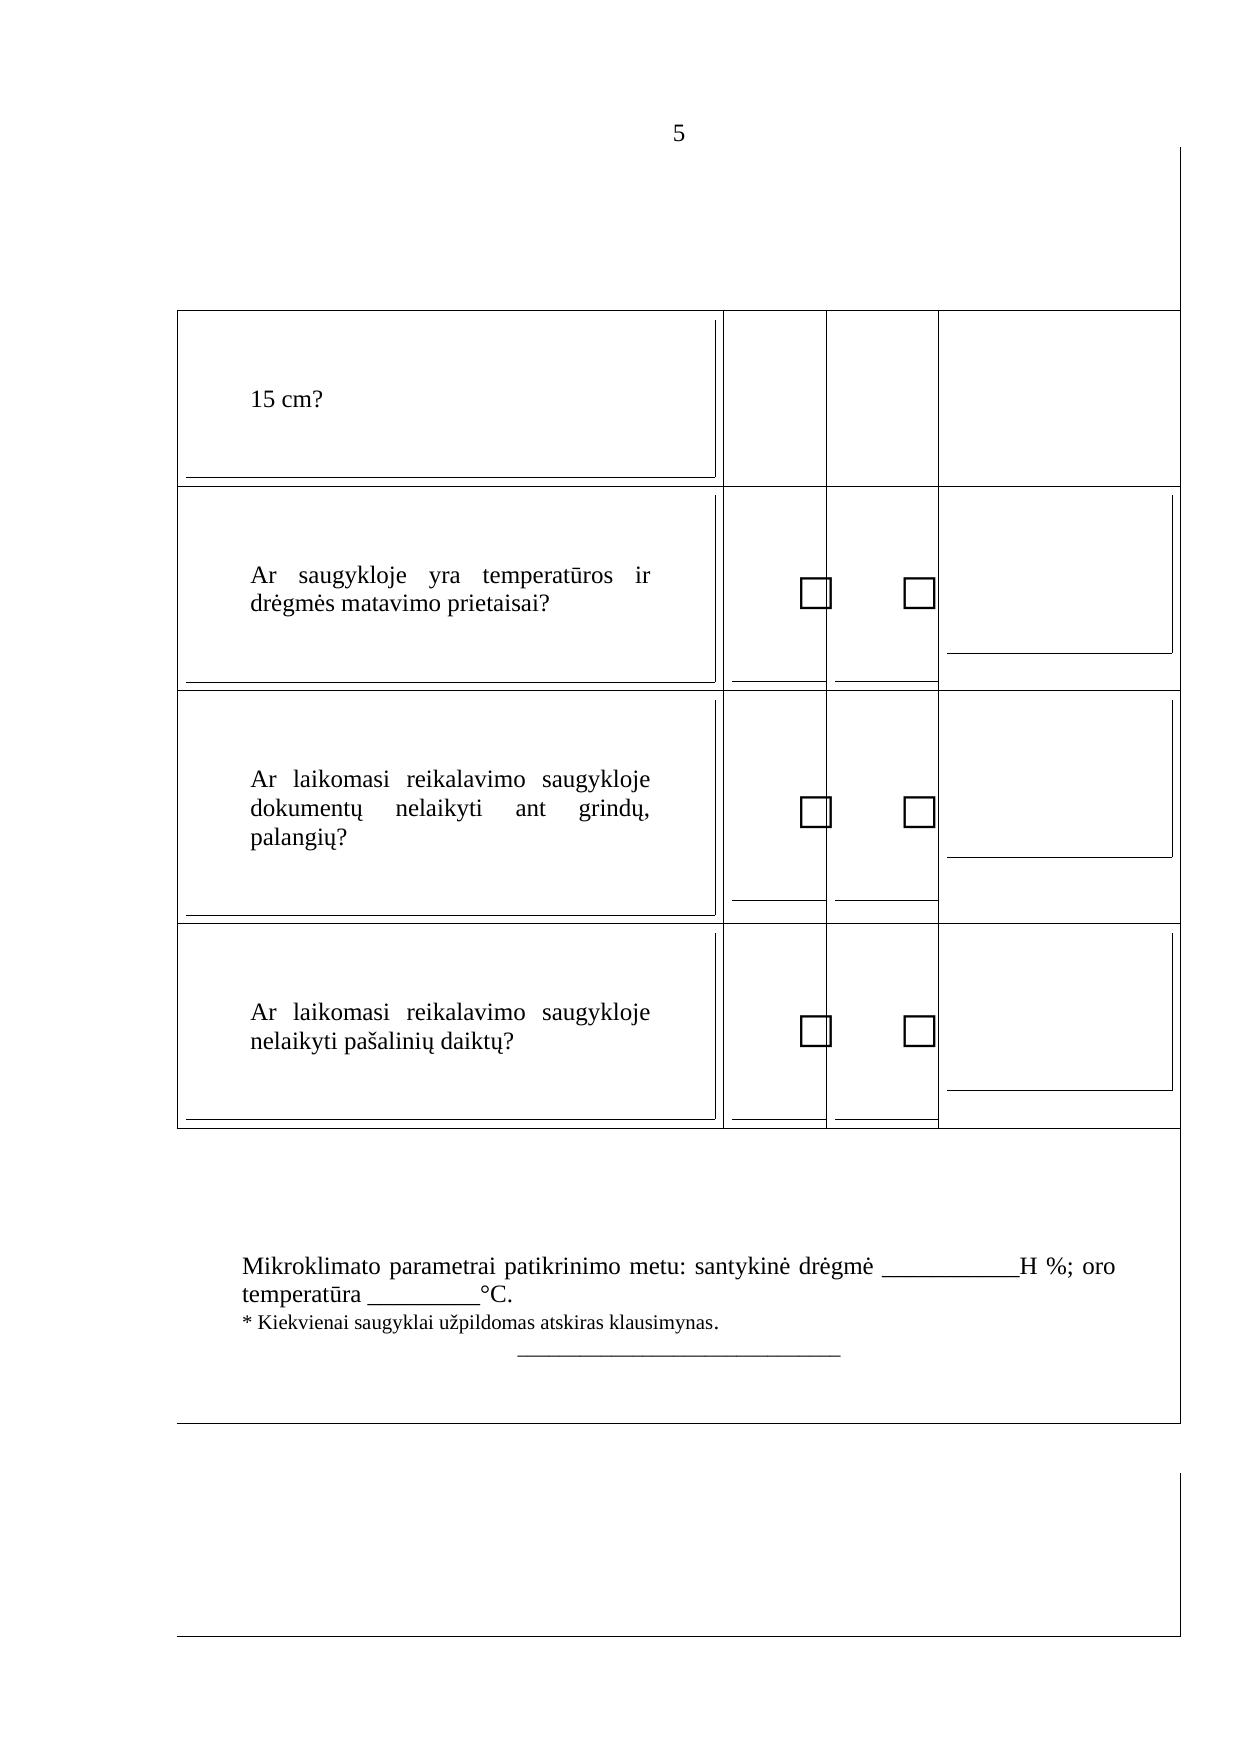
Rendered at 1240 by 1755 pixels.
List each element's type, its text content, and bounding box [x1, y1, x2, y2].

table_cell [939, 311, 1180, 486]
table_cell [939, 691, 1180, 923]
table_cell □ [724, 691, 826, 923]
text _______________________________ [177, 1334, 1181, 1423]
table_cell □ [827, 487, 938, 690]
table_cell Ar saugykloje yra temperatūros ir drėgmės matavimo prietaisai? [178, 487, 723, 690]
table_cell Ar laikomasi reikalavimo saugykloje dokumentų nelaikyti ant grindų, palangių? [178, 691, 723, 923]
table_cell □ [724, 924, 826, 1128]
table_cell [939, 924, 1180, 1128]
text * Kiekvienai saugyklai užpildomas atskiras klausimynas. [177, 1308, 1180, 1334]
table_cell Ar laikomasi reikalavimo saugykloje nelaikyti pašalinių daiktų? [178, 924, 723, 1128]
table_cell □ [724, 487, 826, 690]
text Mikroklimato parametrai patikrinimo metu: santykinė drėgmė ___________H %; oro temperatūra _________°C. [177, 1251, 1180, 1308]
table_cell □ [827, 924, 938, 1128]
table_cell □ [827, 311, 938, 486]
table_cell □ [827, 691, 938, 923]
table_cell 15 cm? [178, 311, 723, 486]
table_cell [939, 487, 1180, 690]
table_cell □ [724, 311, 826, 486]
